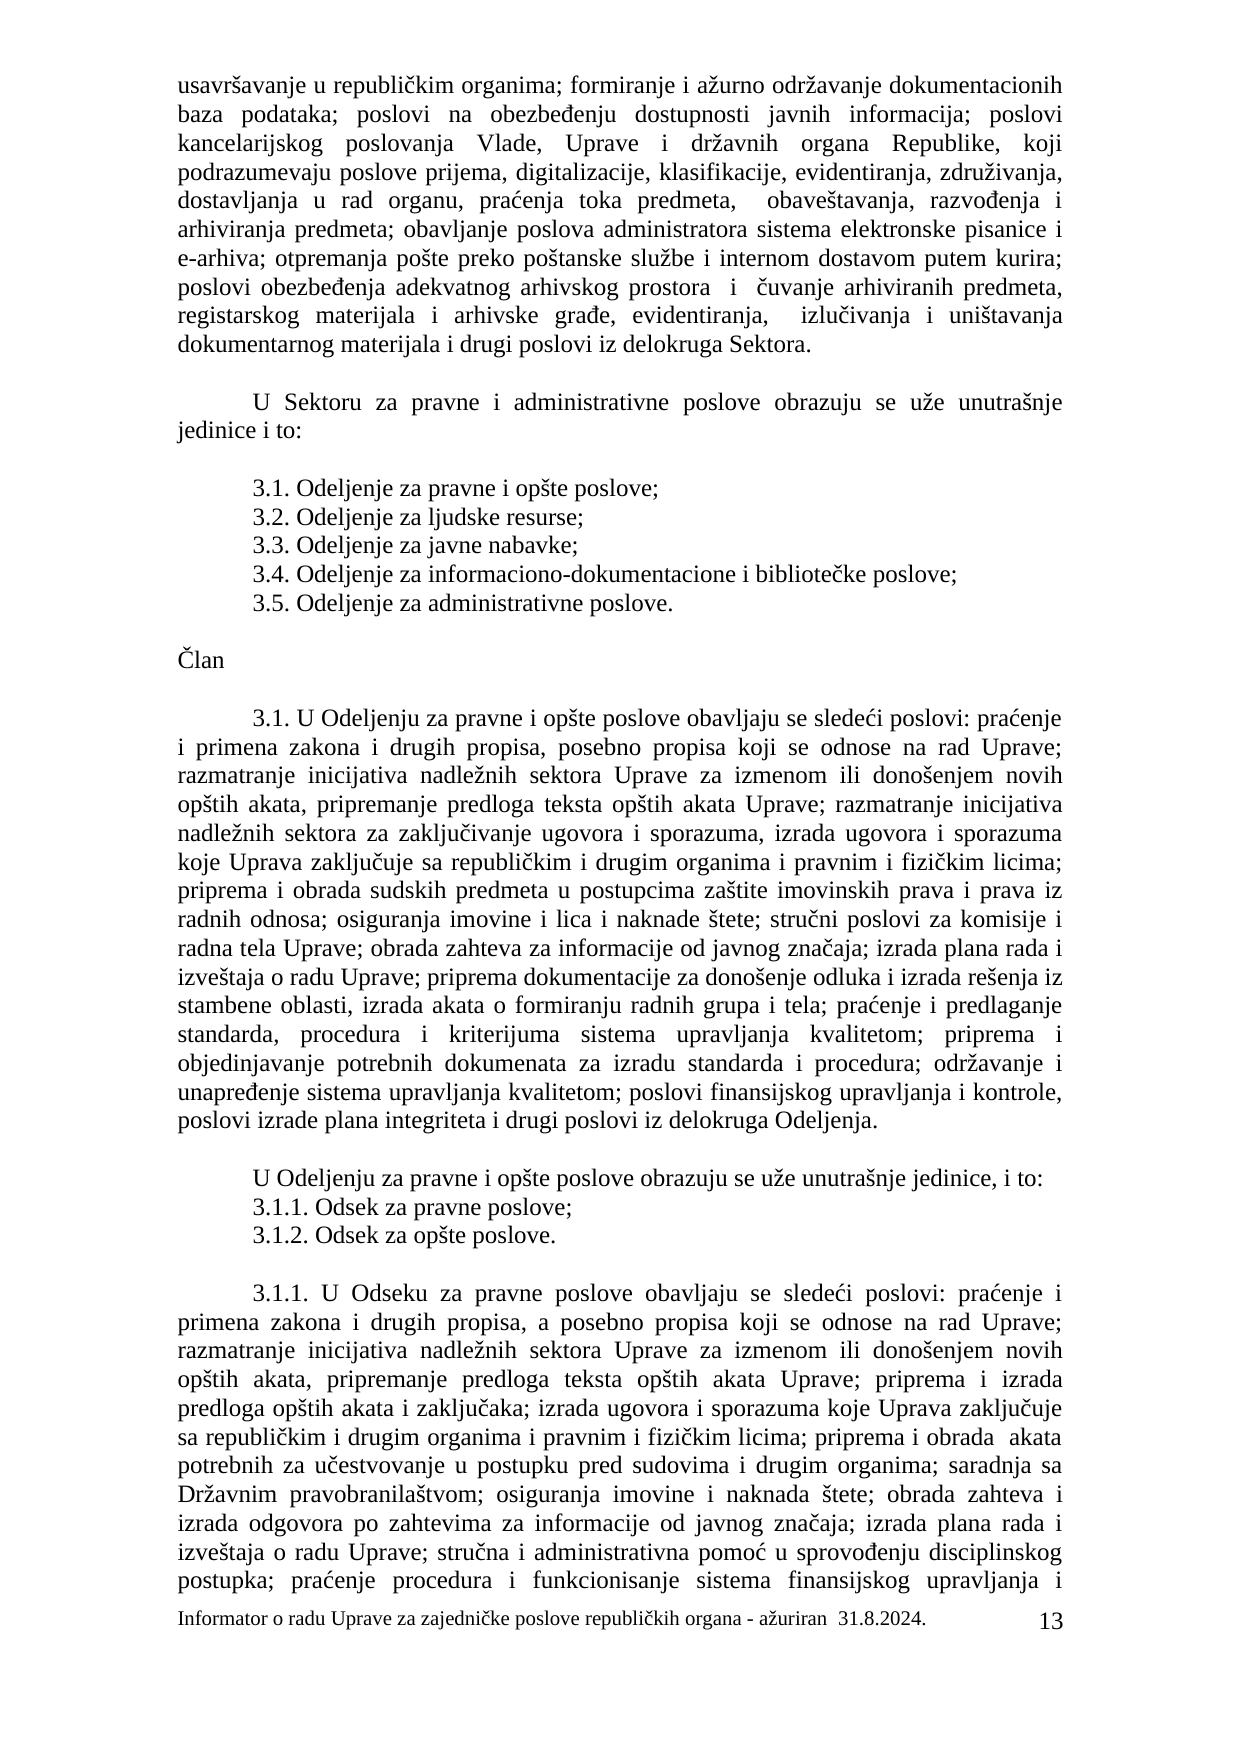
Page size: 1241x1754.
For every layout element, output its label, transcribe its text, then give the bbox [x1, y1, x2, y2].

subtitle U Sektoru za pravne i administrativne poslove obrazuju se uže unutrašnje jedinice i to: [177, 387, 1063, 444]
subtitle 3.5. Odeljenje za administrativne poslove. [177, 588, 1063, 617]
subtitle 3.1. Odeljenje za pravne i opšte poslove; [177, 473, 1063, 502]
subtitle Član [177, 645, 1063, 674]
subtitle 3.3. Odeljenje za javne nabavke; [177, 530, 1063, 559]
subtitle U Odeljenju za pravne i opšte poslove obrazuju se uže unutrašnje jedinice, i to: [177, 1163, 1063, 1192]
subtitle 3.1.2. Odsek za opšte poslove. [177, 1220, 1063, 1249]
subtitle 3.1.1. U Odseku za pravne poslove obavljaju se sledeći poslovi: praćenje i primena zakona i drugih propisa, a posebno propisa koji se odnose na rad Uprave; razmatranje inicijativa nadležnih sektora Uprave za izmenom ili donošenjem novih opštih akata, pripremanje predloga teksta opštih akata Uprave; priprema i izrada predloga opštih akata i zaključaka; izrada ugovora i sporazuma koje Uprava zaključuje sa republičkim i drugim organima i pravnim i fizičkim licima; priprema i obrada akata potrebnih za učestvovanje u postupku pred sudovima i drugim organima; saradnja sa Državnim pravobranilaštvom; osiguranja imovine i naknada štete; obrada zahteva i izrada odgovora po zahtevima za informacije od javnog značaja; izrada plana rada i izveštaja o radu Uprave; stručna i administrativna pomoć u sprovođenju disciplinskog postupka; praćenje procedura i funkcionisanje sistema finansijskog upravljanja i [177, 1278, 1063, 1594]
subtitle 3.1.1. Odsek za pravne poslove; [177, 1192, 1063, 1220]
subtitle 3.4. Odeljenje za informaciono-dokumentacione i bibliotečke poslove; [177, 559, 1063, 588]
subtitle 3.1. U Odeljenju za pravne i opšte poslove obavljaju se sledeći poslovi: praćenje i primena zakona i drugih propisa, posebno propisa koji se odnose na rad Uprave; razmatranje inicijativa nadležnih sektora Uprave za izmenom ili donošenjem novih opštih akata, pripremanje predloga teksta opštih akata Uprave; razmatranje inicijativa nadležnih sektora za zaključivanje ugovora i sporazuma, izrada ugovora i sporazuma koje Uprava zaključuje sa republičkim i drugim organima i pravnim i fizičkim licima; priprema i obrada sudskih predmeta u postupcima zaštite imovinskih prava i prava iz radnih odnosa; osiguranja imovine i lica i naknade štete; stručni poslovi za komisije i radna tela Uprave; obrada zahteva za informacije od javnog značaja; izrada plana rada i izveštaja o radu Uprave; priprema dokumentacije za donošenje odluka i izrada rešenja iz stambene oblasti, izrada akata o formiranju radnih grupa i tela; praćenje i predlaganje standarda, procedura i kriterijuma sistema upravljanja kvalitetom; priprema i objedinjavanje potrebnih dokumenata za izradu standarda i procedura; održavanje i unapređenje sistema upravljanja kvalitetom; poslovi finansijskog upravljanja i kontrole, poslovi izrade plana integriteta i drugi poslovi iz delokruga Odeljenja. [177, 703, 1063, 1134]
subtitle 3.2. Odeljenje za ljudske resurse; [177, 502, 1063, 530]
subtitle usavršavanje u republičkim organima; formiranje i ažurno održavanje dokumentacionih baza podataka; poslovi na obezbeđenju dostupnosti javnih informacija; poslovi kancelarijskog poslovanja Vlade, Uprave i državnih organa Republike, koji podrazumevaju poslove prijema, digitalizacije, klasifikacije, evidentiranja, združivanja, dostavljanja u rad organu, praćenja toka predmeta, obaveštavanja, razvođenja i arhiviranja predmeta; obavljanje poslova administratora sistema elektronske pisanice i e-arhiva; otpremanja pošte preko poštanske službe i internom dostavom putem kurira; poslovi obezbeđenja adekvatnog arhivskog prostora i čuvanje arhiviranih predmeta, registarskog materijala i arhivske građe, evidentiranja, izlučivanja i uništavanja dokumentarnog materijala i drugi poslovi iz delokruga Sektora. [177, 70, 1063, 358]
